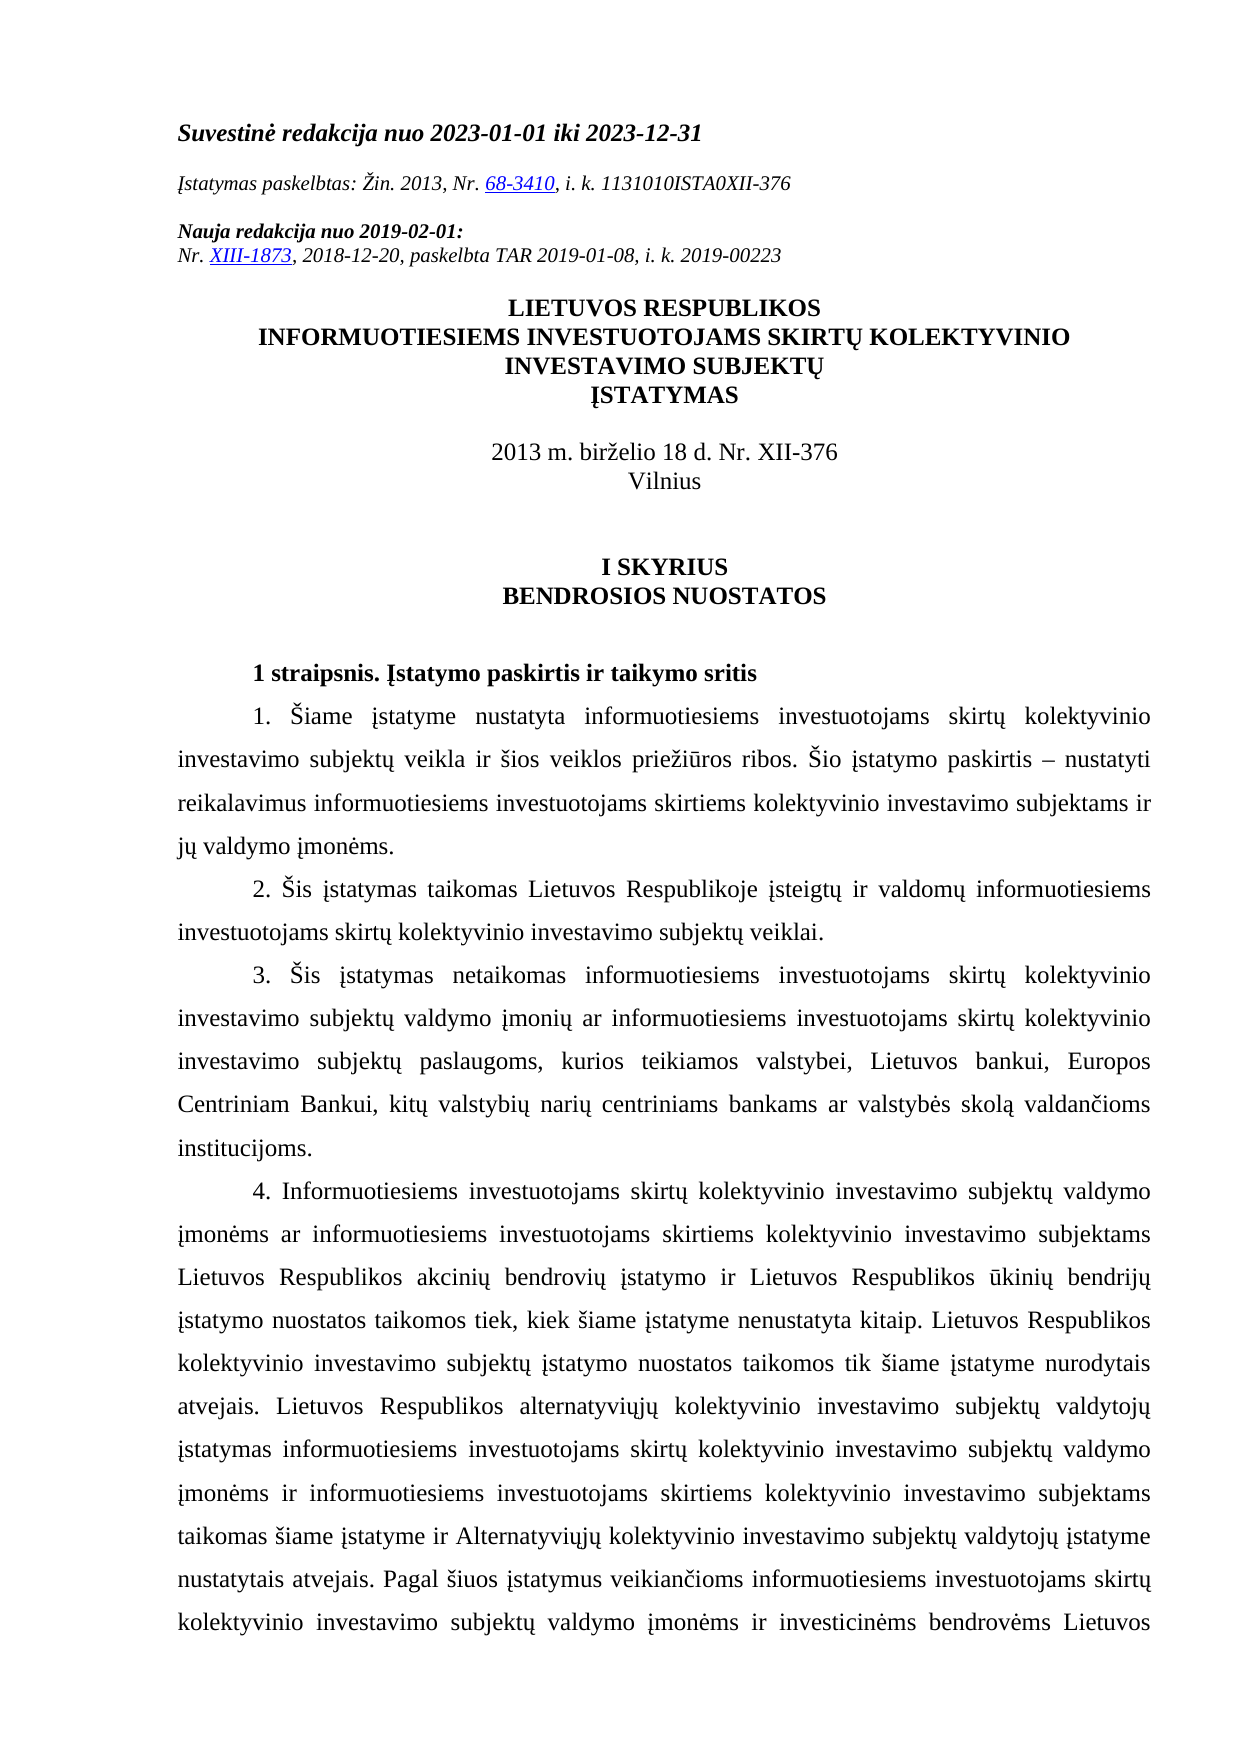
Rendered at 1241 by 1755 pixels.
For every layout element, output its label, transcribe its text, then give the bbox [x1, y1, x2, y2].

text LIETUVOS RESPUBLIKOS INFORMUOTIESIEMS INVESTUOTOJAMS SKIRTŲ KOLEKTYVINIO INVESTAVIMO SUBJEKTŲ ĮSTATYMAS [177, 293, 1152, 408]
text I SKYRIUS [177, 552, 1152, 581]
text Vilnius [177, 466, 1152, 495]
text Nauja redakcija nuo 2019-02-01: [177, 219, 1152, 243]
text 1. Šiame įstatyme nustatyta informuotiesiems investuotojams skirtų kolektyvinio investavimo subjektų veikla ir šios veiklos priežiūros ribos. Šio įstatymo paskirtis – nustatyti reikalavimus informuotiesiems investuotojams skirtiems kolektyvinio investavimo subjektams ir jų valdymo įmonėms. [177, 701, 1152, 859]
text 4. Informuotiesiems investuotojams skirtų kolektyvinio investavimo subjektų valdymo įmonėms ar informuotiesiems investuotojams skirtiems kolektyvinio investavimo subjektams Lietuvos Respublikos akcinių bendrovių įstatymo ir Lietuvos Respublikos ūkinių bendrijų įstatymo nuostatos taikomos tiek, kiek šiame įstatyme nenustatyta kitaip. Lietuvos Respublikos kolektyvinio investavimo subjektų įstatymo nuostatos taikomos tik šiame įstatyme nurodytais atvejais. Lietuvos Respublikos alternatyviųjų kolektyvinio investavimo subjektų valdytojų įstatymas informuotiesiems investuotojams skirtų kolektyvinio investavimo subjektų valdymo įmonėms ir informuotiesiems investuotojams skirtiems kolektyvinio investavimo subjektams taikomas šiame įstatyme ir Alternatyviųjų kolektyvinio investavimo subjektų valdytojų įstatyme nustatytais atvejais. Pagal šiuos įstatymus veikiančioms informuotiesiems investuotojams skirtų kolektyvinio investavimo subjektų valdymo įmonėms ir investicinėms bendrovėms Lietuvos [177, 1176, 1152, 1636]
text Nr. XIII-1873, 2018-12-20, paskelbta TAR 2019-01-08, i. k. 2019-00223 [177, 243, 1152, 267]
text Įstatymas paskelbtas: Žin. 2013, Nr. 68-3410, i. k. 1131010ISTA0XII-376 [177, 171, 1152, 195]
text 2. Šis įstatymas taikomas Lietuvos Respublikoje įsteigtų ir valdomų informuotiesiems investuotojams skirtų kolektyvinio investavimo subjektų veiklai. [177, 874, 1152, 946]
text Suvestinė redakcija nuo 2023-01-01 iki 2023-12-31 [177, 118, 1152, 147]
text 1 straipsnis. Įstatymo paskirtis ir taikymo sritis [177, 658, 1152, 687]
text BENDROSIOS NUOSTATOS [177, 581, 1152, 610]
text 2013 m. birželio 18 d. Nr. XII-376 [177, 437, 1152, 466]
text 3. Šis įstatymas netaikomas informuotiesiems investuotojams skirtų kolektyvinio investavimo subjektų valdymo įmonių ar informuotiesiems investuotojams skirtų kolektyvinio investavimo subjektų paslaugoms, kurios teikiamos valstybei, Lietuvos bankui, Europos Centriniam Bankui, kitų valstybių narių centriniams bankams ar valstybės skolą valdančioms institucijoms. [177, 960, 1152, 1161]
